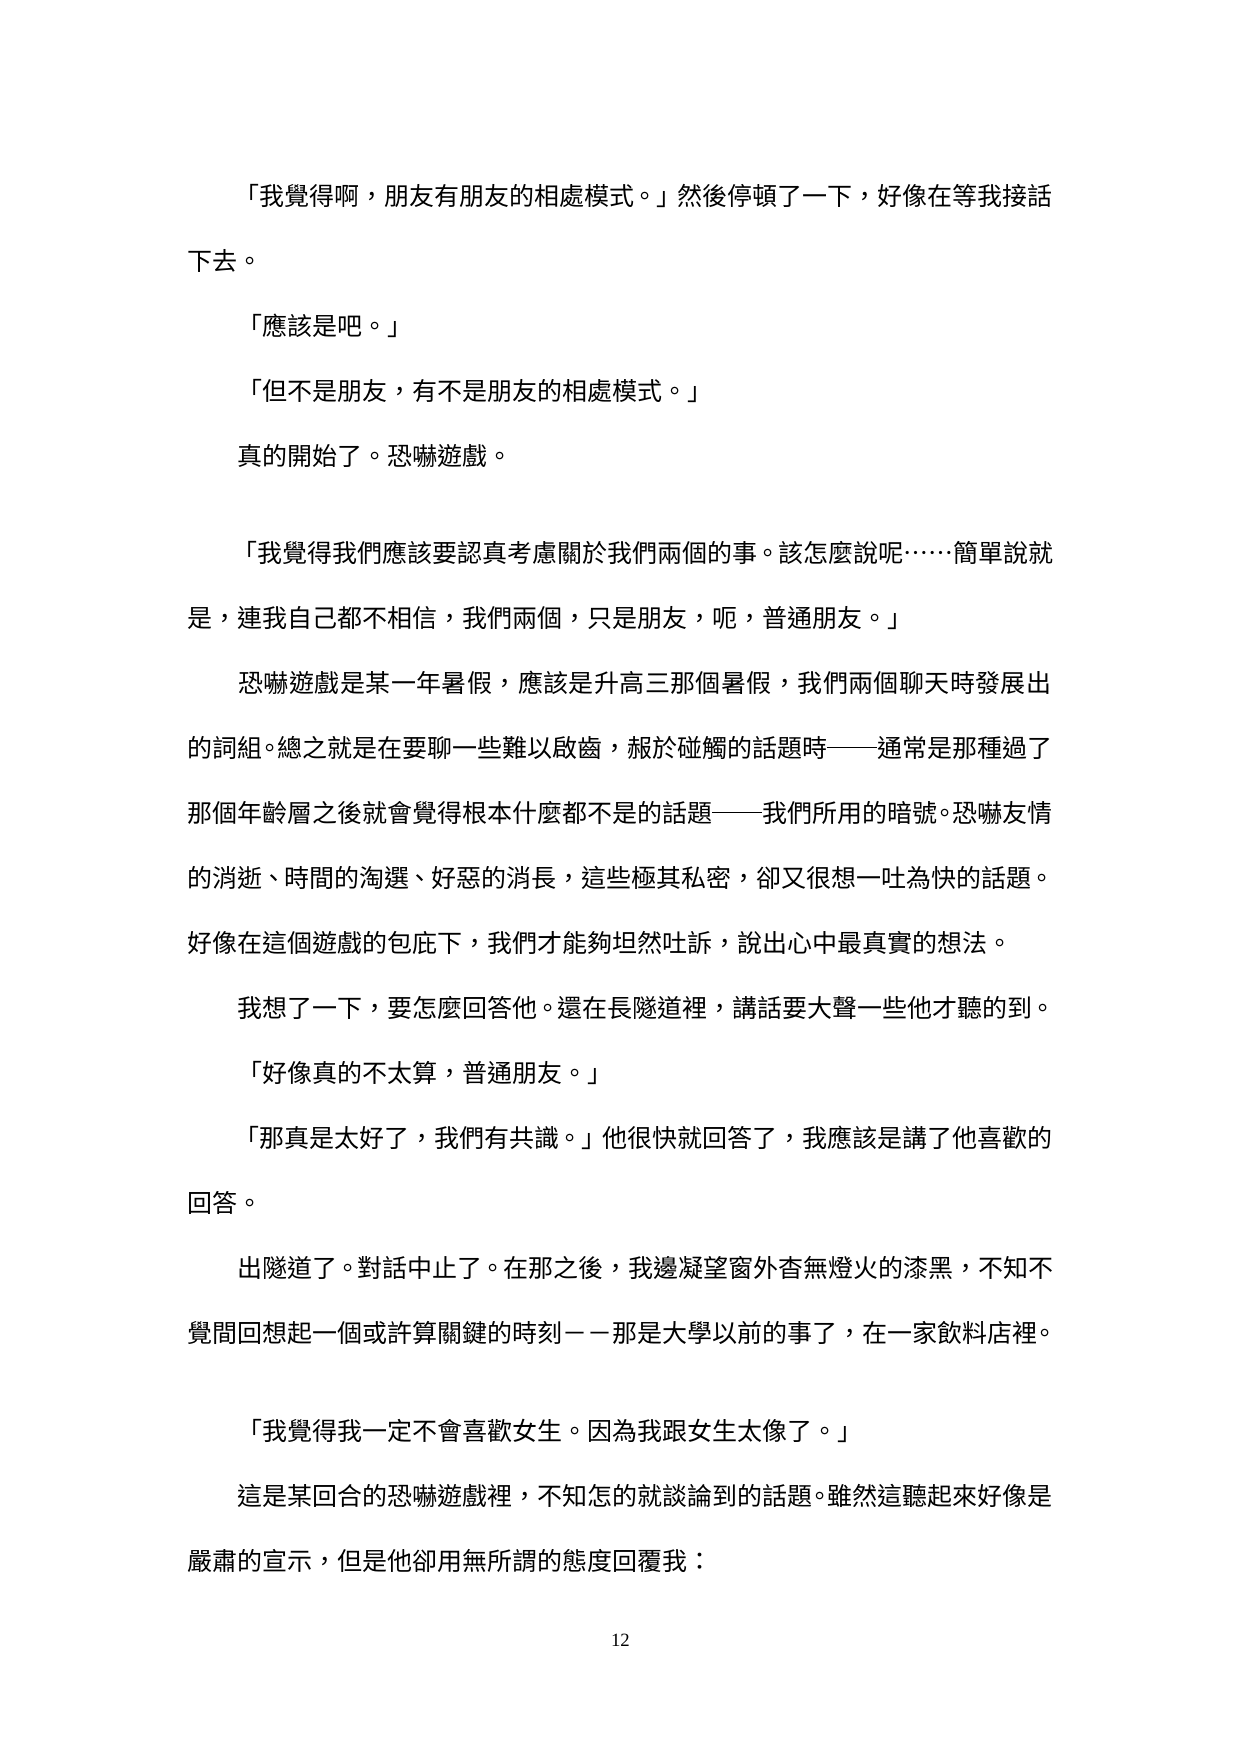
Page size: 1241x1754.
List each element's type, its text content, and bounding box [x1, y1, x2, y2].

text 「我覺得我們應該要認真考慮關於我們兩個的事。該怎麼說呢……簡單說就是，連我自己都不相信，我們兩個，只是朋友，呃，普通朋友。」 [187, 519, 1053, 649]
text 真的開始了。恐嚇遊戲。 [187, 422, 1053, 487]
text 「但不是朋友，有不是朋友的相處模式。」 [187, 357, 1053, 422]
text 「好像真的不太算，普通朋友。」 [187, 1039, 1053, 1104]
text 出隧道了。對話中止了。在那之後，我邊凝望窗外杳無燈火的漆黑，不知不覺間回想起一個或許算關鍵的時刻－－那是大學以前的事了，在一家飲料店裡。 [187, 1234, 1053, 1364]
text 恐嚇遊戲是某一年暑假，應該是升高三那個暑假，我們兩個聊天時發展出的詞組。總之就是在要聊一些難以啟齒，赧於碰觸的話題時──通常是那種過了那個年齡層之後就會覺得根本什麼都不是的話題──我們所用的暗號。恐嚇友情的消逝、時間的淘選、好惡的消長，這些極其私密，卻又很想一吐為快的話題。好像在這個遊戲的包庇下，我們才能夠坦然吐訴，說出心中最真實的想法。 [187, 649, 1053, 974]
text 「那真是太好了，我們有共識。」他很快就回答了，我應該是講了他喜歡的回答。 [187, 1104, 1053, 1234]
text 這是某回合的恐嚇遊戲裡，不知怎的就談論到的話題。雖然這聽起來好像是嚴肅的宣示，但是他卻用無所謂的態度回覆我： [187, 1462, 1053, 1592]
text 「應該是吧。」 [187, 292, 1053, 357]
text 「我覺得啊，朋友有朋友的相處模式。」然後停頓了一下，好像在等我接話下去。 [187, 162, 1053, 292]
text 「我覺得我一定不會喜歡女生。因為我跟女生太像了。」 [187, 1397, 1053, 1462]
text 我想了一下，要怎麼回答他。還在長隧道裡，講話要大聲一些他才聽的到。 [187, 974, 1053, 1039]
